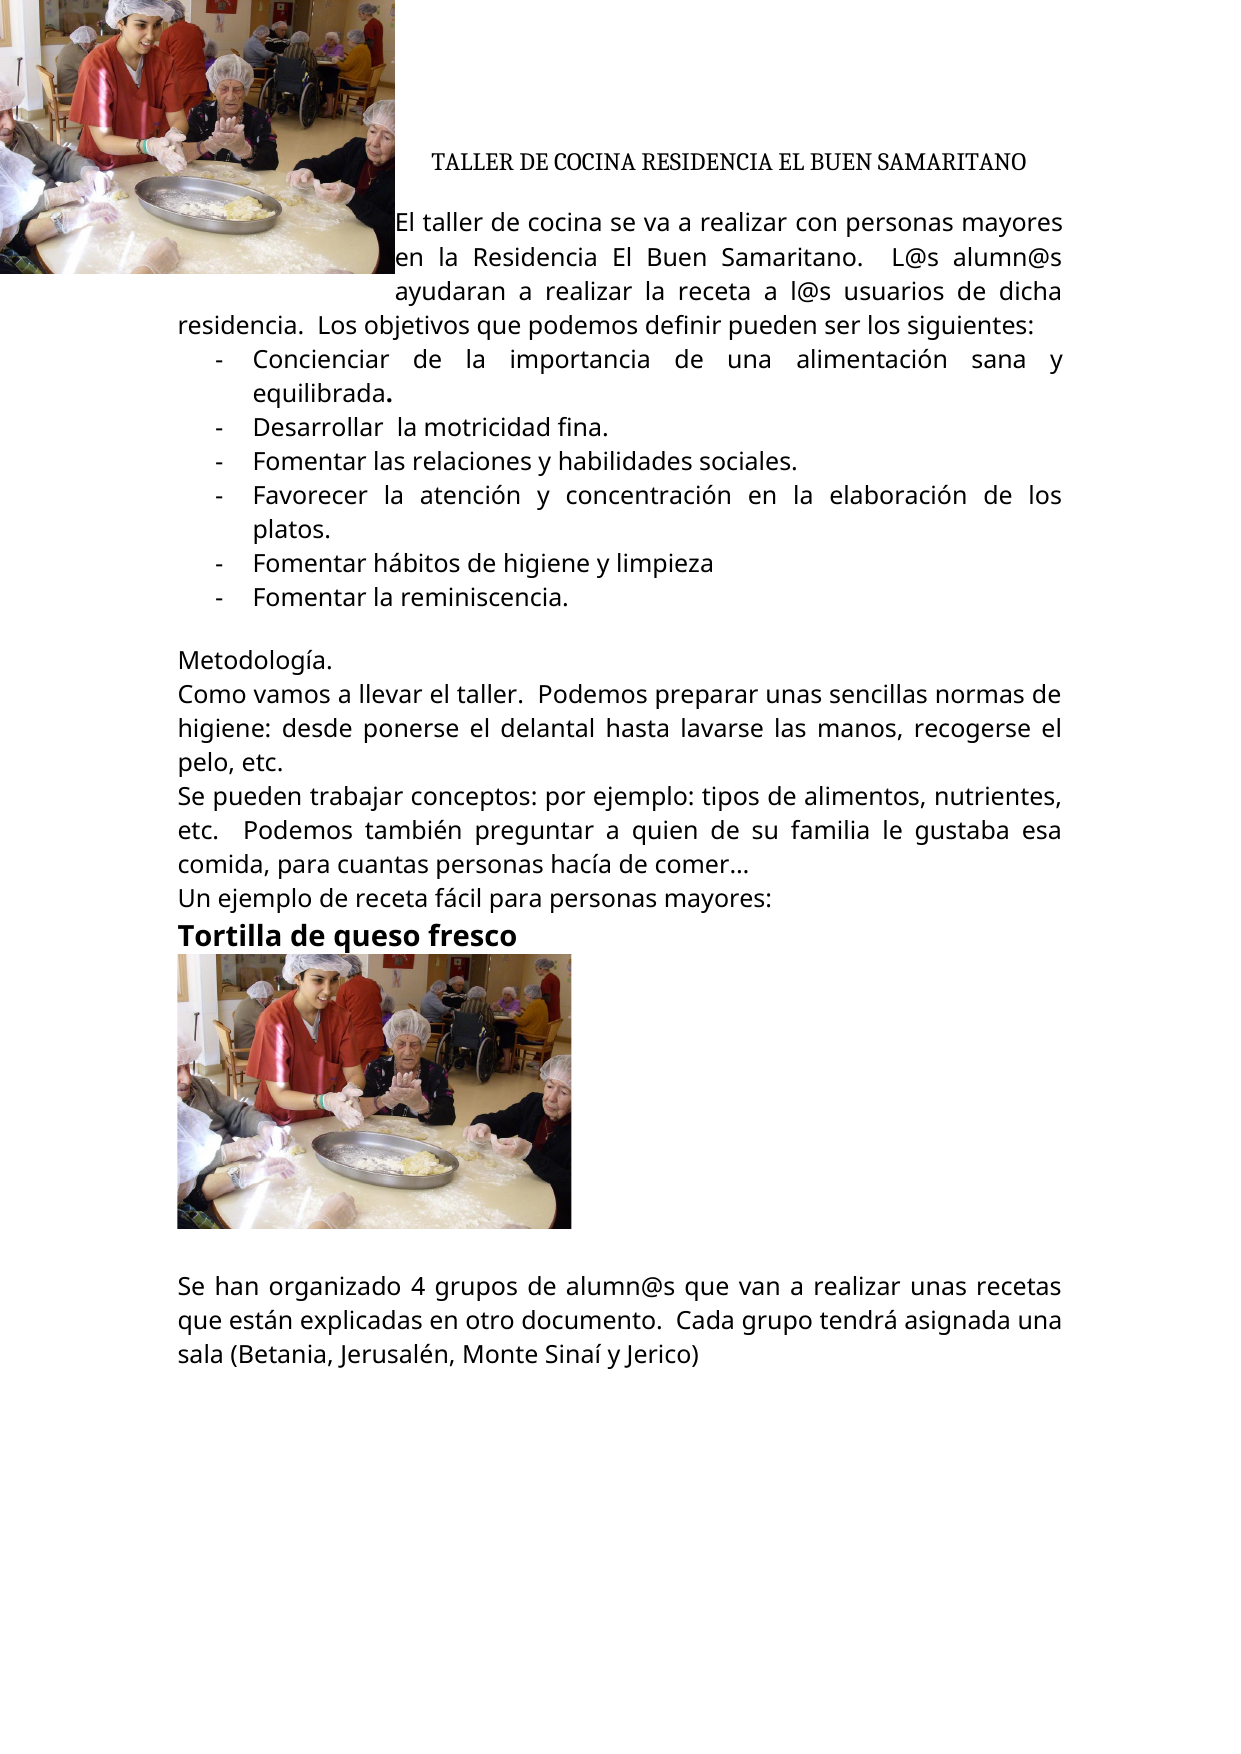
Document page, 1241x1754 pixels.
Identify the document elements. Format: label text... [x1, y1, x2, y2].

list Fomentar las relaciones y habilidades sociales. [215, 443, 1063, 478]
picture [177, 954, 572, 1229]
text Se han organizado 4 grupos de alumn@s que van a realizar unas recetas que están explicadas en otro documento. Cada grupo tendrá asignada una sala (Betania, Jerusalén, Monte Sinaí y Jerico) [177, 1268, 1063, 1370]
text Tortilla de queso fresco [177, 915, 1063, 955]
text Un ejemplo de receta fácil para personas mayores: [177, 881, 1063, 915]
picture [0, 0, 395, 274]
list Concienciar de la importancia de una alimentación sana y equilibrada. [215, 341, 1063, 409]
list Desarrollar la motricidad fina. [215, 409, 1063, 443]
list Fomentar la reminiscencia. [215, 580, 1063, 614]
text El taller de cocina se va a realizar con personas mayores en la Residencia El Buen Samaritano. L@s alumn@s ayudaran a realizar la receta a l@s usuarios de dicha residencia. Los objetivos que podemos definir pueden ser los siguientes: [177, 205, 1063, 341]
text Se pueden trabajar conceptos: por ejemplo: tipos de alimentos, nutrientes, etc. Podemos también preguntar a quien de su familia le gustaba esa comida, para cuantas personas hacía de comer… [177, 779, 1063, 881]
text Metodología. [177, 643, 1063, 677]
list Fomentar hábitos de higiene y limpieza [215, 546, 1063, 580]
text Como vamos a llevar el taller. Podemos preparar unas sencillas normas de higiene: desde ponerse el delantal hasta lavarse las manos, recogerse el pelo, etc. [177, 677, 1063, 779]
list Favorecer la atención y concentración en la elaboración de los platos. [215, 478, 1063, 546]
text TALLER DE COCINA RESIDENCIA EL BUEN SAMARITANO [395, 148, 1063, 176]
